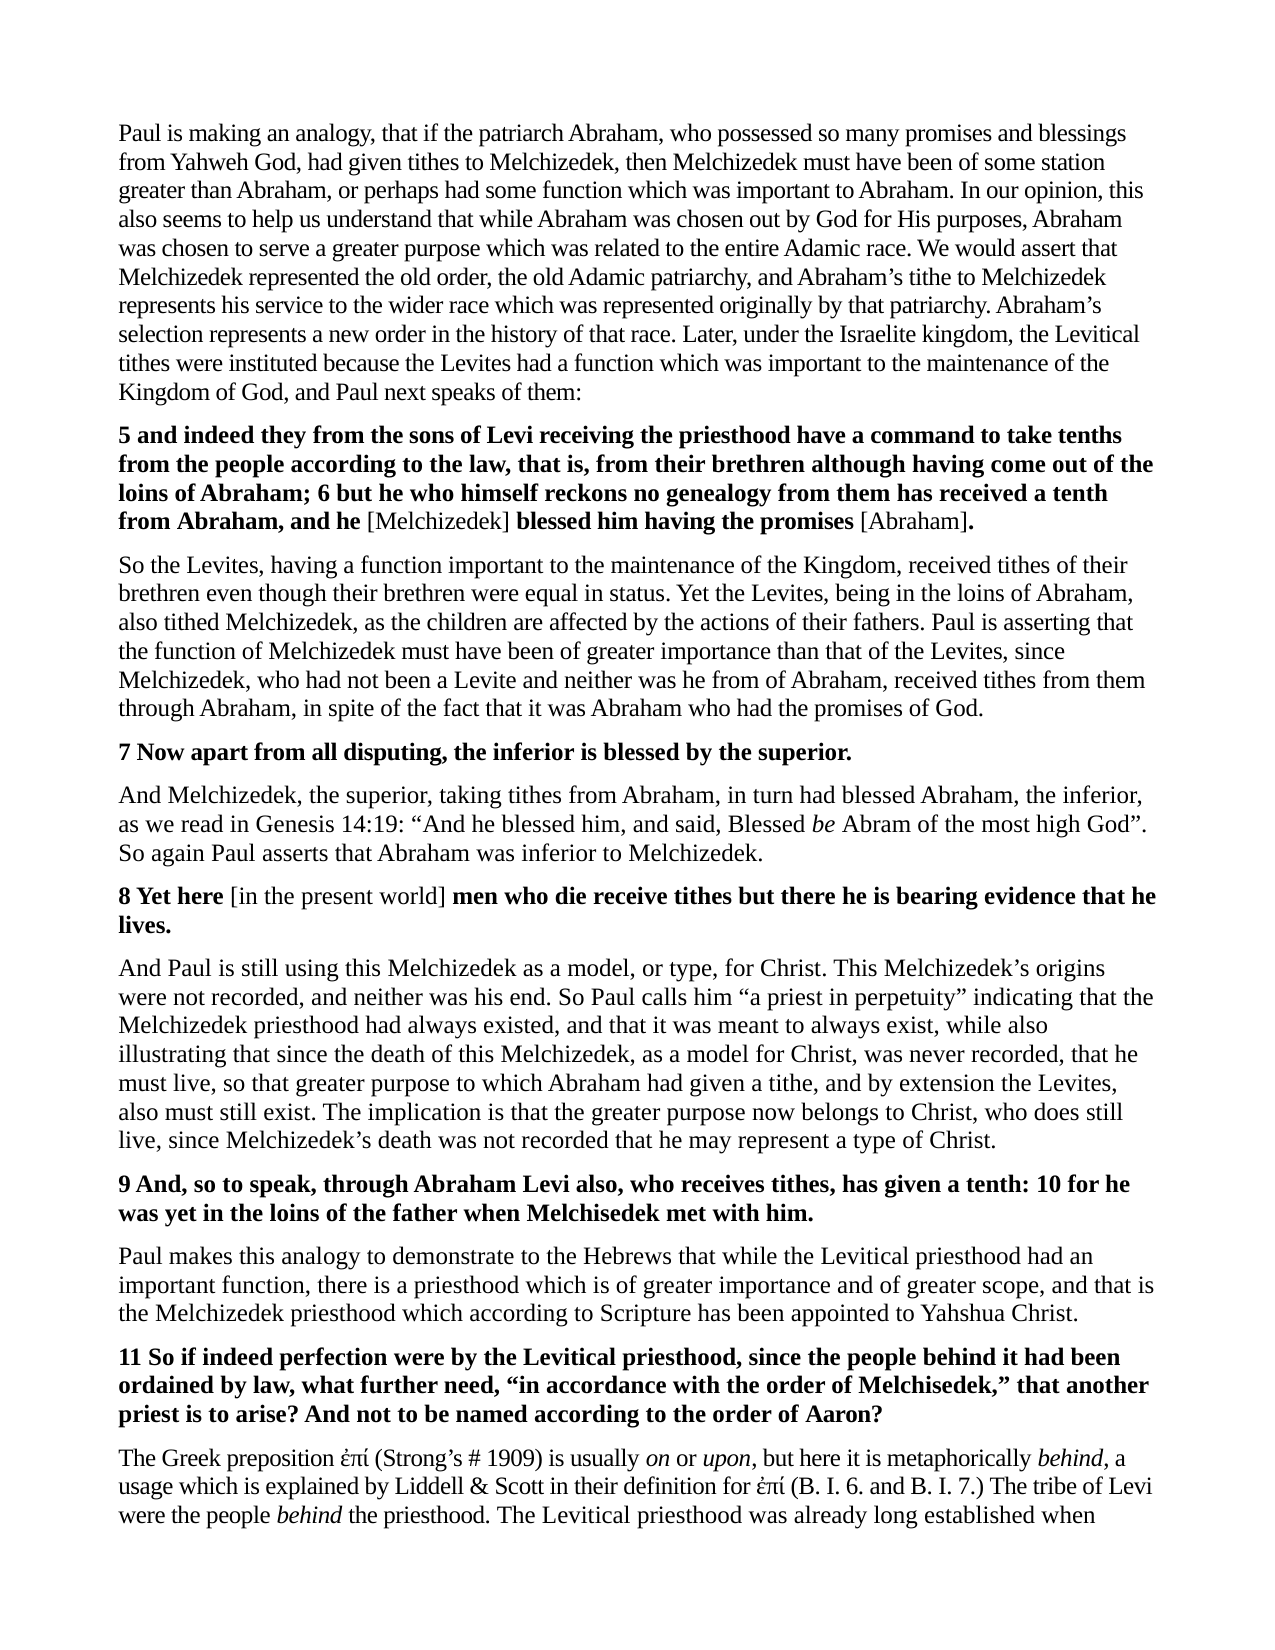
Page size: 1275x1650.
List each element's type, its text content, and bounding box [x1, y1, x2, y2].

text 8 Yet here [in the present world] men who die receive tithes but there he is bearing evidence that he lives. [118, 881, 1157, 938]
text And Paul is still using this Melchizedek as a model, or type, for Christ. This Melchizedek’s origins were not recorded, and neither was his end. So Paul calls him “a priest in perpetuity” indicating that the Melchizedek priesthood had always existed, and that it was meant to always exist, while also illustrating that since the death of this Melchizedek, as a model for Christ, was never recorded, that he must live, so that greater purpose to which Abraham had given a tithe, and by extension the Levites, also must still exist. The implication is that the greater purpose now belongs to Christ, who does still live, since Melchizedek’s death was not recorded that he may represent a type of Christ. [118, 953, 1157, 1154]
text 7 Now apart from all disputing, the inferior is blessed by the superior. [118, 737, 1157, 766]
text 11 So if indeed perfection were by the Levitical priesthood, since the people behind it had been ordained by law, what further need, “in accordance with the order of Melchisedek,” that another priest is to arise? And not to be named according to the order of Aaron? [118, 1342, 1157, 1428]
text Paul is making an analogy, that if the patriarch Abraham, who possessed so many promises and blessings from Yahweh God, had given tithes to Melchizedek, then Melchizedek must have been of some station greater than Abraham, or perhaps had some function which was important to Abraham. In our opinion, this also seems to help us understand that while Abraham was chosen out by God for His purposes, Abraham was chosen to serve a greater purpose which was related to the entire Adamic race. We would assert that Melchizedek represented the old order, the old Adamic patriarchy, and Abraham’s tithe to Melchizedek represents his service to the wider race which was represented originally by that patriarchy. Abraham’s selection represents a new order in the history of that race. Later, under the Israelite kingdom, the Levitical tithes were instituted because the Levites had a function which was important to the maintenance of the Kingdom of God, and Paul next speaks of them: [118, 118, 1157, 406]
text So the Levites, having a function important to the maintenance of the Kingdom, received tithes of their brethren even though their brethren were equal in status. Yet the Levites, being in the loins of Abraham, also tithed Melchizedek, as the children are affected by the actions of their fathers. Paul is asserting that the function of Melchizedek must have been of greater importance than that of the Levites, since Melchizedek, who had not been a Levite and neither was he from of Abraham, received tithes from them through Abraham, in spite of the fact that it was Abraham who had the promises of God. [118, 550, 1157, 722]
text The Greek preposition ἐπί (Strong’s # 1909) is usually on or upon, but here it is metaphorically behind, a usage which is explained by Liddell & Scott in their definition for ἐπί (B. I. 6. and B. I. 7.) The tribe of Levi were the people behind the priesthood. The Levitical priesthood was already long established when [118, 1443, 1157, 1529]
text Paul makes this analogy to demonstrate to the Hebrews that while the Levitical priesthood had an important function, there is a priesthood which is of greater importance and of greater scope, and that is the Melchizedek priesthood which according to Scripture has been appointed to Yahshua Christ. [118, 1241, 1157, 1327]
text 5 and indeed they from the sons of Levi receiving the priesthood have a command to take tenths from the people according to the law, that is, from their brethren although having come out of the loins of Abraham; 6 but he who himself reckons no genealogy from them has received a tenth from Abraham, and he [Melchizedek] blessed him having the promises [Abraham]. [118, 420, 1157, 535]
text 9 And, so to speak, through Abraham Levi also, who receives tithes, has given a tenth: 10 for he was yet in the loins of the father when Melchisedek met with him. [118, 1169, 1157, 1226]
text And Melchizedek, the superior, taking tithes from Abraham, in turn had blessed Abraham, the inferior, as we read in Genesis 14:19: “And he blessed him, and said, Blessed be Abram of the most high God”. So again Paul asserts that Abraham was inferior to Melchizedek. [118, 780, 1157, 866]
